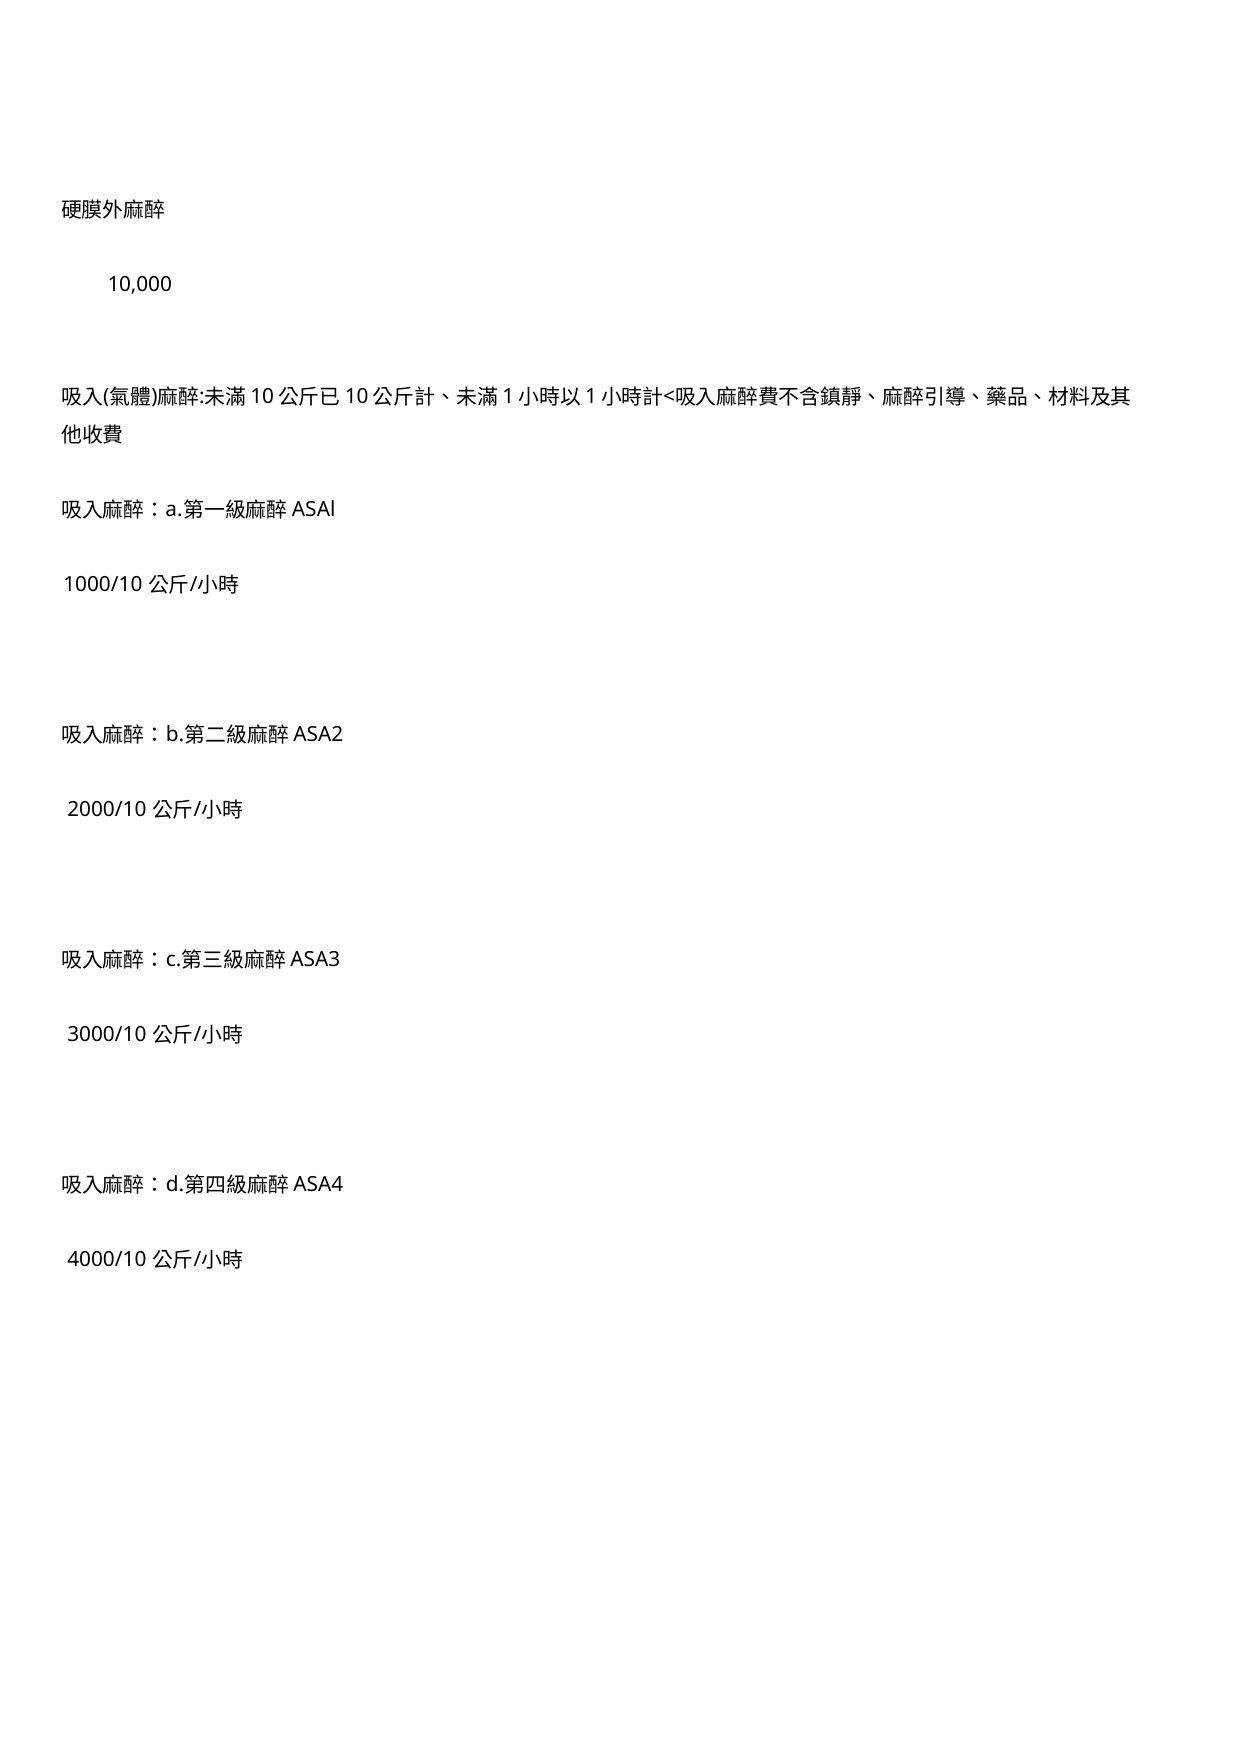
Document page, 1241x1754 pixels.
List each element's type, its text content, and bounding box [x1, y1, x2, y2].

text 硬膜外麻醉 [61, 183, 1152, 221]
text 3000/10 公斤/小時 [67, 1008, 1152, 1046]
text 4000/10 公斤/小時 [67, 1233, 1152, 1271]
text 吸入(氣體)麻醉:未滿10公斤已10公斤計、未滿1小時以1小時計<吸入麻醉費不含鎮靜、麻醉引導、藥品、材料及其他收費 [61, 371, 1142, 446]
text 2000/10 公斤/小時 [67, 783, 1152, 821]
text 吸入麻醉：b.第二級麻醉ASA2 [61, 708, 1152, 746]
text 1000/10 公斤/小時 [58, 558, 1152, 596]
text 吸入麻醉：a.第一級麻醉ASAl [61, 483, 1152, 521]
text 吸入麻醉：c.第三級麻醉ASA3 [61, 933, 1152, 971]
text 10,000 [107, 258, 1152, 296]
text 吸入麻醉：d.第四級麻醉ASA4 [61, 1158, 1152, 1196]
